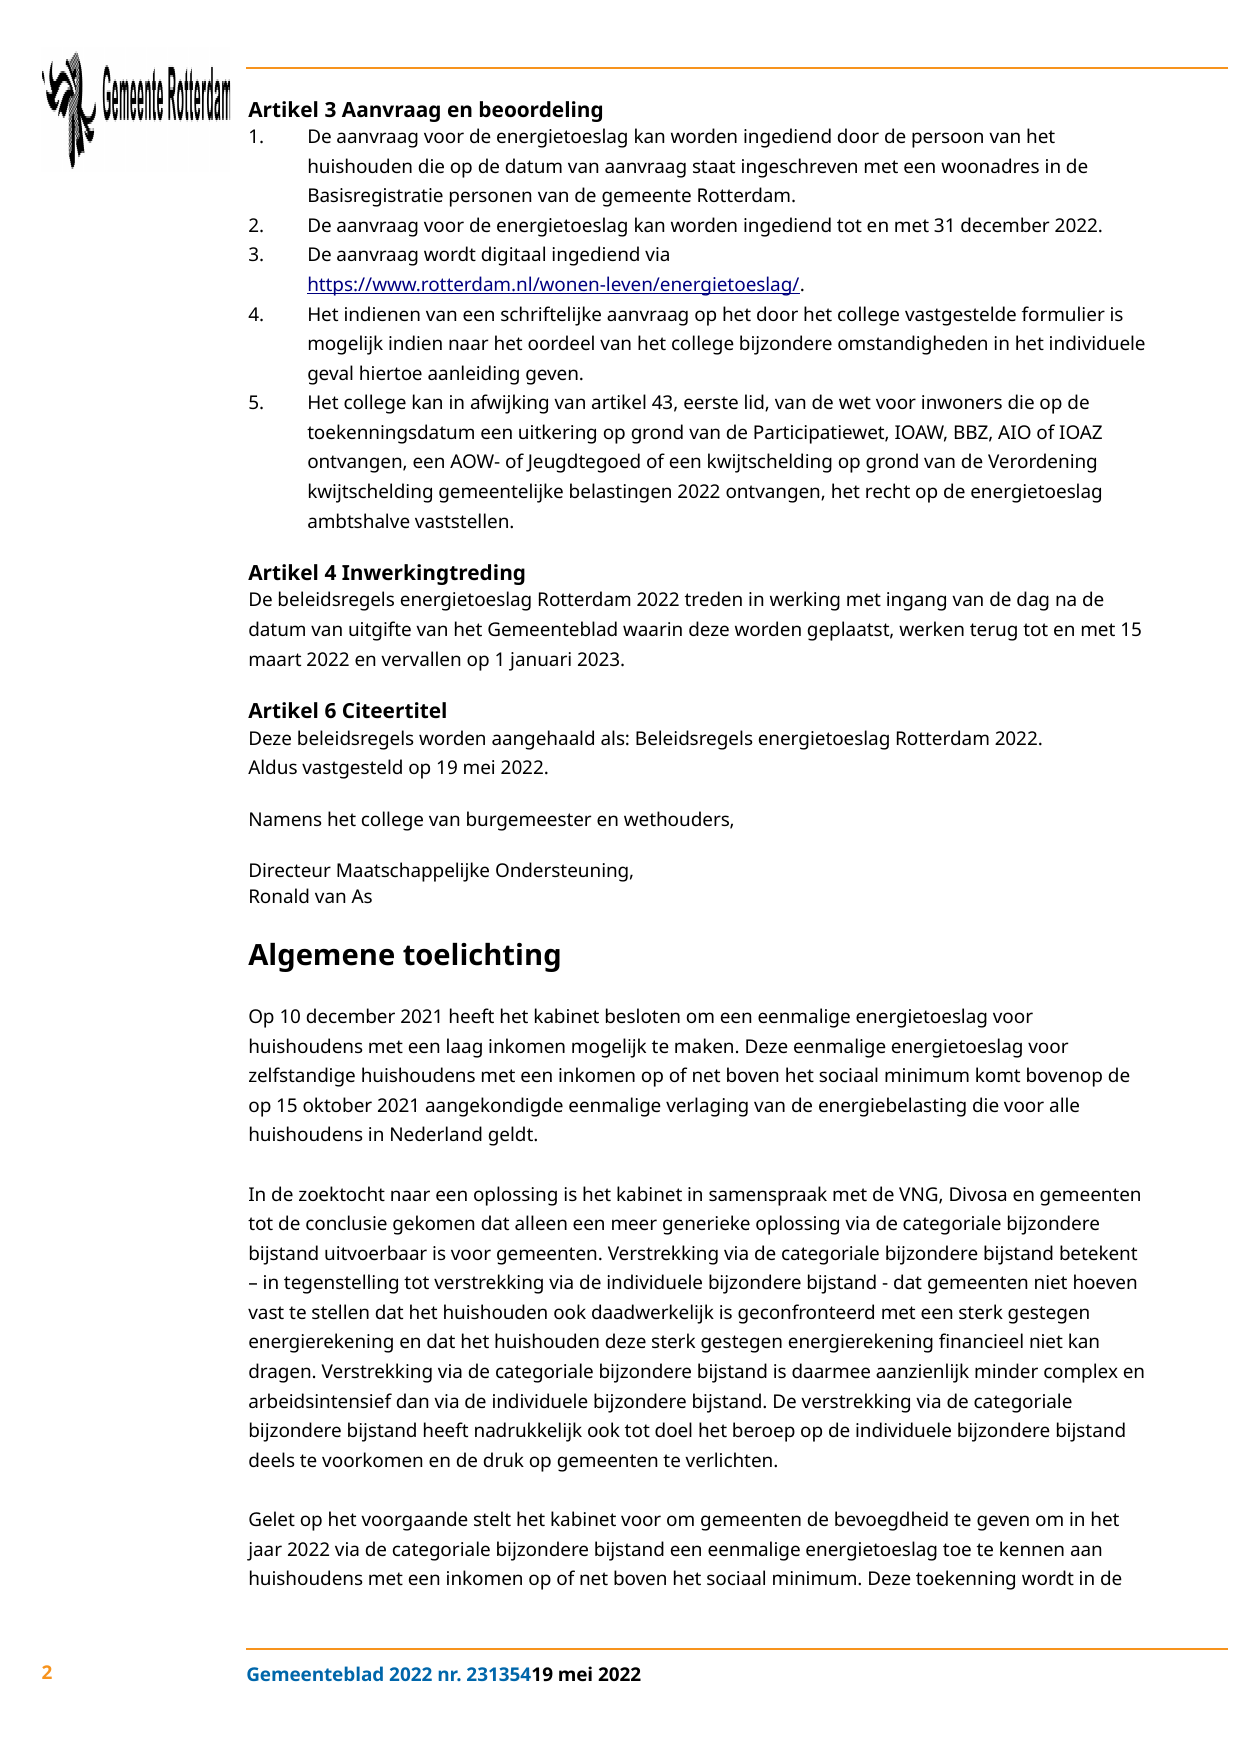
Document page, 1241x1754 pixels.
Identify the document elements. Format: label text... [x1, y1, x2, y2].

text Namens het college van burgemeester en wethouders, [248, 806, 1152, 831]
text Algemene toelichting [248, 934, 1152, 974]
text Deze beleidsregels worden aangehaald als: Beleidsregels energietoeslag Rotterdam 2022. [248, 725, 1152, 750]
list Het college kan in afwijking van artikel 43, eerste lid, van de wet voor inwoners die op de toekenningsdatum een uitkering op grond van de Participatiewet, IOAW, BBZ, AIO of IOAZ ontvangen, een AOW- of Jeugdtegoed of een kwijtschelding op grond van de Verordening kwijtschelding gemeentelijke belastingen 2022 ontvangen, het recht op de energietoeslag ambtshalve vaststellen. [248, 389, 1152, 533]
text Ronald van As [248, 883, 1152, 909]
text De beleidsregels energietoeslag Rotterdam 2022 treden in werking met ingang van de dag na de datum van uitgifte van het Gemeenteblad waarin deze worden geplaatst, werken terug tot en met 15 maart 2022 en vervallen op 1 januari 2023. [248, 587, 1152, 672]
list De aanvraag voor de energietoeslag kan worden ingediend tot en met 31 december 2022. [248, 212, 1152, 238]
picture [41, 47, 231, 172]
list De aanvraag voor de energietoeslag kan worden ingediend door de persoon van het huishouden die op de datum van aanvraag staat ingeschreven met een woonadres in de Basisregistratie personen van de gemeente Rotterdam. [248, 123, 1152, 208]
text Artikel 6 Citeertitel [248, 696, 1152, 725]
text Directeur Maatschappelijke Ondersteuning, [248, 857, 1152, 883]
text In de zoektocht naar een oplossing is het kabinet in samenspraak met de VNG, Divosa en gemeenten tot de conclusie gekomen dat alleen een meer generieke oplossing via de categoriale bijzondere bijstand uitvoerbaar is voor gemeenten. Verstrekking via de categoriale bijzondere bijstand betekent – in tegenstelling tot verstrekking via de individuele bijzondere bijstand - dat gemeenten niet hoeven vast te stellen dat het huishouden ook daadwerkelijk is geconfronteerd met een sterk gestegen energierekening en dat het huishouden deze sterk gestegen energierekening financieel niet kan dragen. Verstrekking via de categoriale bijzondere bijstand is daarmee aanzienlijk minder complex en arbeidsintensief dan via de individuele bijzondere bijstand. De verstrekking via de categoriale bijzondere bijstand heeft nadrukkelijk ook tot doel het beroep op de individuele bijzondere bijstand deels te voorkomen en de druk op gemeenten te verlichten. [248, 1181, 1152, 1473]
list De aanvraag wordt digitaal ingediend via https://www.rotterdam.nl/wonen-leven/energietoeslag/. [248, 242, 1152, 297]
text Gelet op het voorgaande stelt het kabinet voor om gemeenten de bevoegdheid te geven om in het jaar 2022 via de categoriale bijzondere bijstand een eenmalige energietoeslag toe te kennen aan huishoudens met een inkomen op of net boven het sociaal minimum. Deze toekenning wordt in de [248, 1506, 1152, 1591]
text Artikel 4 Inwerkingtreding [248, 558, 1152, 587]
list Het indienen van een schriftelijke aanvraag op het door het college vastgestelde formulier is mogelijk indien naar het oordeel van het college bijzondere omstandigheden in het individuele geval hiertoe aanleiding geven. [248, 301, 1152, 386]
text Aldus vastgesteld op 19 mei 2022. [248, 754, 1152, 780]
text Artikel 3 Aanvraag en beoordeling [248, 95, 1152, 123]
text Op 10 december 2021 heeft het kabinet besloten om een eenmalige energietoeslag voor huishoudens met een laag inkomen mogelijk te maken. Deze eenmalige energietoeslag voor zelfstandige huishoudens met een inkomen op of net boven het sociaal minimum komt bovenop de op 15 oktober 2021 aangekondigde eenmalige verlaging van de energiebelasting die voor alle huishoudens in Nederland geldt. [248, 1003, 1152, 1147]
